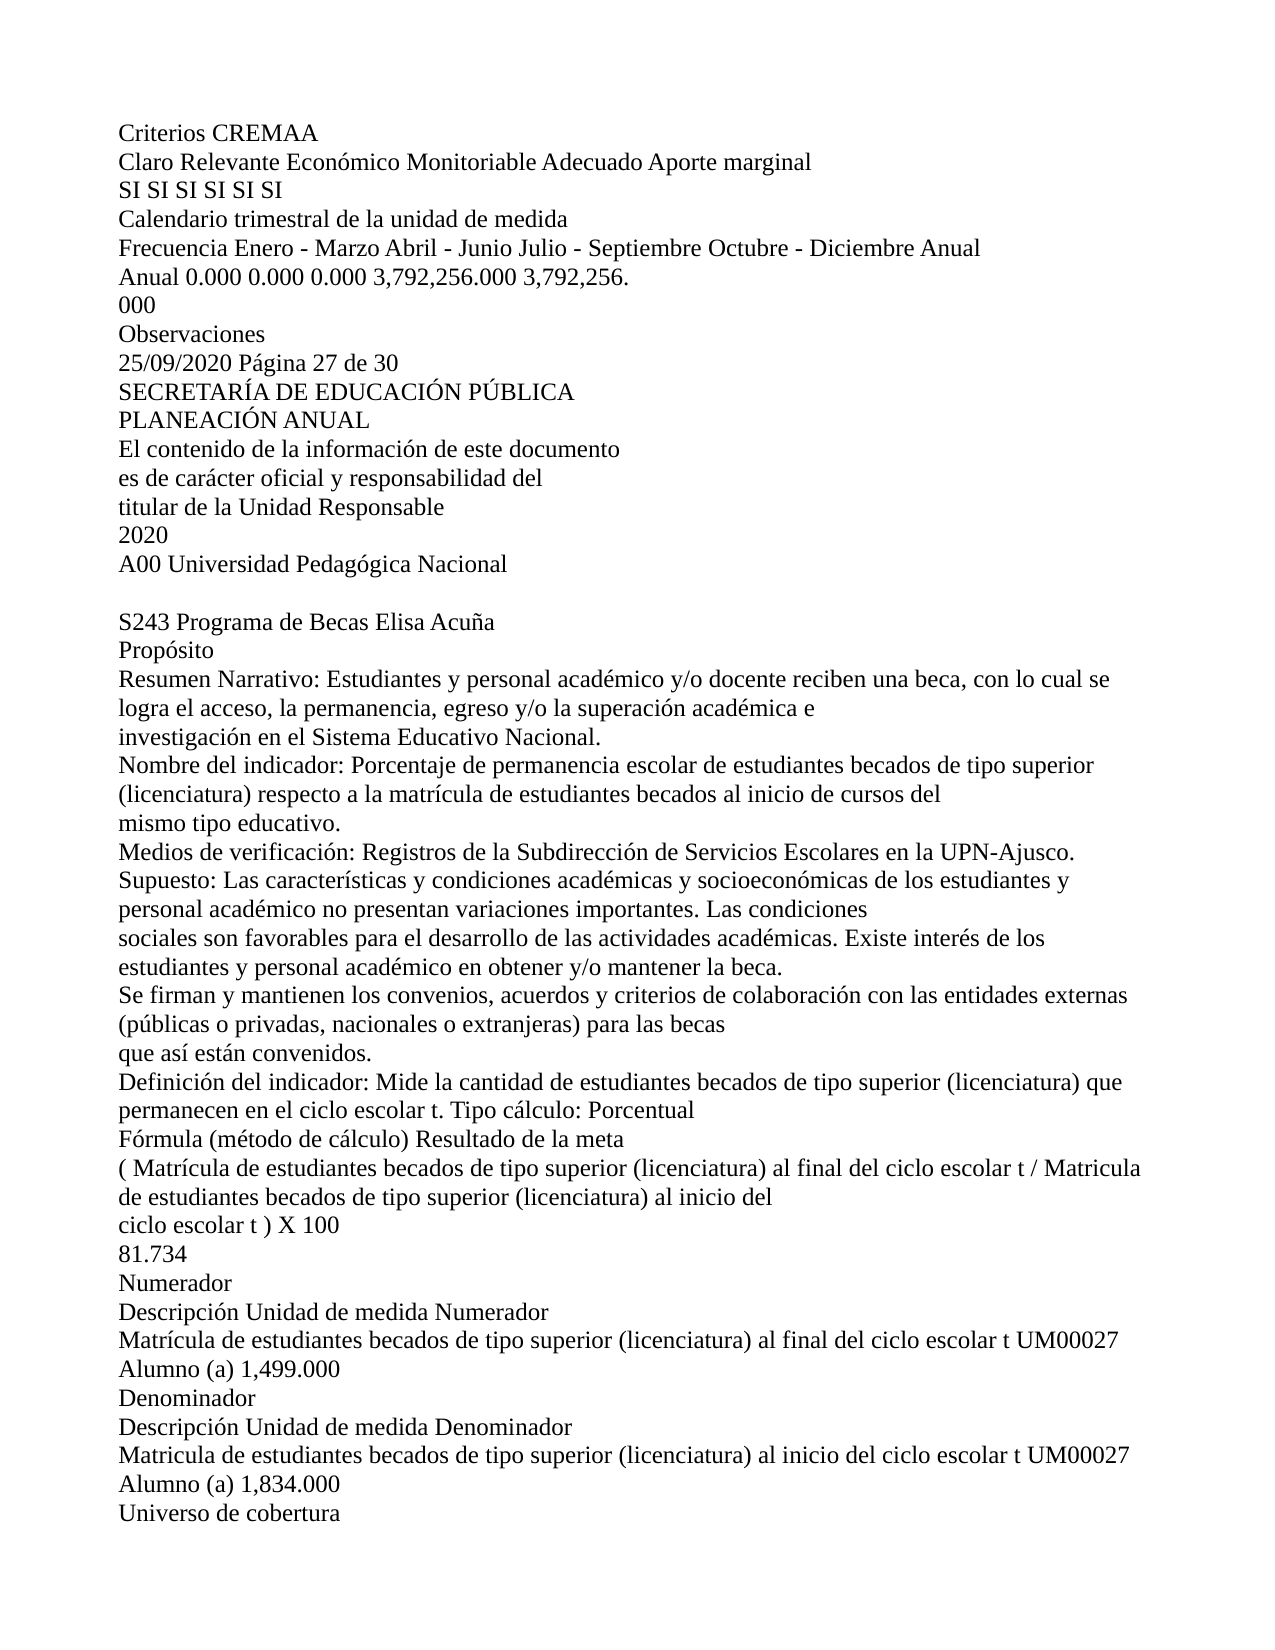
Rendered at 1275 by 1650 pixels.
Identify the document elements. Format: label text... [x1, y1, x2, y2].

text sociales son favorables para el desarrollo de las actividades académicas. Existe interés de los estudiantes y personal académico en obtener y/o mantener la beca. [118, 923, 1157, 981]
text A00 Universidad Pedagógica Nacional [118, 549, 1157, 578]
text Claro Relevante Económico Monitoriable Adecuado Aporte marginal [118, 147, 1157, 176]
text Criterios CREMAA [118, 118, 1157, 147]
text PLANEACIÓN ANUAL [118, 406, 1157, 434]
text Matricula de estudiantes becados de tipo superior (licenciatura) al inicio del ciclo escolar t UM00027 Alumno (a) 1,834.000 [118, 1441, 1157, 1498]
text Observaciones [118, 319, 1157, 348]
text ciclo escolar t ) X 100 [118, 1211, 1157, 1239]
text Fórmula (método de cálculo) Resultado de la meta [118, 1124, 1157, 1153]
text Anual 0.000 0.000 0.000 3,792,256.000 3,792,256. [118, 262, 1157, 291]
text Matrícula de estudiantes becados de tipo superior (licenciatura) al final del ciclo escolar t UM00027 Alumno (a) 1,499.000 [118, 1326, 1157, 1383]
text investigación en el Sistema Educativo Nacional. [118, 722, 1157, 751]
text El contenido de la información de este documento [118, 434, 1157, 463]
text Numerador [118, 1268, 1157, 1297]
text SECRETARÍA DE EDUCACIÓN PÚBLICA [118, 377, 1157, 406]
text Medios de verificación: Registros de la Subdirección de Servicios Escolares en la UPN-Ajusco. [118, 837, 1157, 866]
text Propósito [118, 636, 1157, 664]
text Resumen Narrativo: Estudiantes y personal académico y/o docente reciben una beca, con lo cual se logra el acceso, la permanencia, egreso y/o la superación académica e [118, 664, 1157, 722]
text Descripción Unidad de medida Numerador [118, 1297, 1157, 1326]
text Descripción Unidad de medida Denominador [118, 1412, 1157, 1441]
text Calendario trimestral de la unidad de medida [118, 204, 1157, 233]
text Se firman y mantienen los convenios, acuerdos y criterios de colaboración con las entidades externas (públicas o privadas, nacionales o extranjeras) para las becas [118, 981, 1157, 1038]
text titular de la Unidad Responsable [118, 492, 1157, 521]
text Universo de cobertura [118, 1498, 1157, 1527]
text 2020 [118, 521, 1157, 549]
text ( Matrícula de estudiantes becados de tipo superior (licenciatura) al final del ciclo escolar t / Matricula de estudiantes becados de tipo superior (licenciatura) al inicio del [118, 1153, 1157, 1211]
text Denominador [118, 1383, 1157, 1412]
text 25/09/2020 Página 27 de 30 [118, 348, 1157, 377]
text Frecuencia Enero - Marzo Abril - Junio Julio - Septiembre Octubre - Diciembre Anual [118, 233, 1157, 262]
text es de carácter oficial y responsabilidad del [118, 463, 1157, 492]
text Supuesto: Las características y condiciones académicas y socioeconómicas de los estudiantes y personal académico no presentan variaciones importantes. Las condiciones [118, 866, 1157, 923]
text Definición del indicador: Mide la cantidad de estudiantes becados de tipo superior (licenciatura) que permanecen en el ciclo escolar t. Tipo cálculo: Porcentual [118, 1067, 1157, 1124]
text S243 Programa de Becas Elisa Acuña [118, 607, 1157, 636]
text que así están convenidos. [118, 1038, 1157, 1067]
text 81.734 [118, 1239, 1157, 1268]
text mismo tipo educativo. [118, 808, 1157, 837]
text SI SI SI SI SI SI [118, 176, 1157, 204]
text Nombre del indicador: Porcentaje de permanencia escolar de estudiantes becados de tipo superior (licenciatura) respecto a la matrícula de estudiantes becados al inicio de cursos del [118, 751, 1157, 808]
text 000 [118, 291, 1157, 319]
